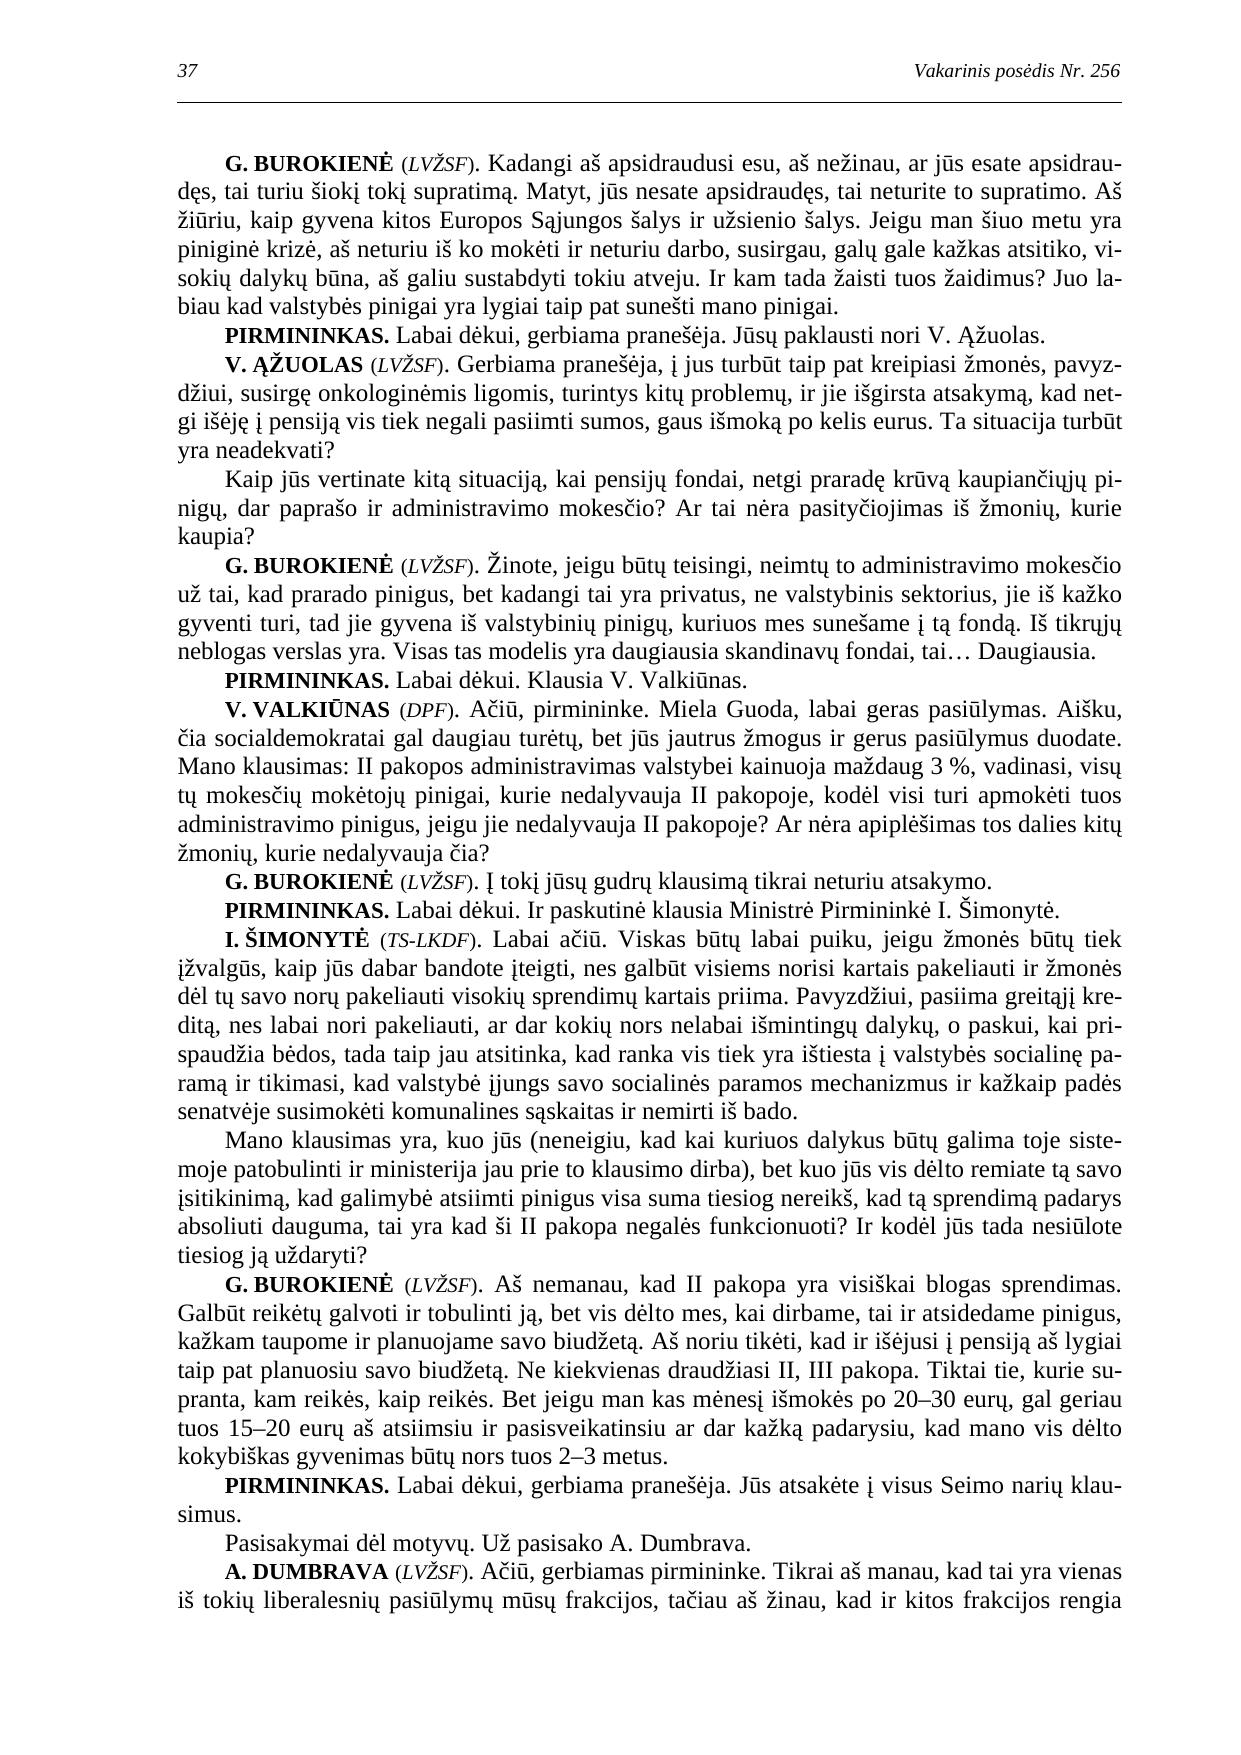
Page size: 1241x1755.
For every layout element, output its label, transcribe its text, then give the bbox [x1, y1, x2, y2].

text Pa­si­sa­ky­mai dėl mo­ty­vų. Už pa­si­sa­ko A. Dumb­ra­va. [177, 1528, 1122, 1556]
text PIRMININKAS. La­bai dė­kui. Ir pas­ku­ti­nė klau­sia Mi­nist­rė Pir­mi­nin­kė I. Ši­mo­ny­tė. [177, 895, 1122, 924]
text Ma­no klau­si­mas yra, kuo jūs (ne­nei­giu, kad kai ku­riuos da­ly­kus bū­tų ga­li­ma to­je sis­te­mo­je pa­to­bu­lin­ti ir mi­nis­te­ri­ja jau prie to klau­si­mo dir­ba), bet kuo jūs vis dėl­to re­mia­te tą sa­vo įsi­ti­ki­ni­mą, kad ga­li­my­bė at­si­im­ti pi­ni­gus vi­sa su­ma tie­siog ne­reikš, kad tą spren­di­mą pa­da­rys ab­so­liu­ti dau­gu­ma, tai yra kad ši II pa­ko­pa ne­ga­lės funk­cio­nuo­ti? Ir ko­dėl jūs ta­da ne­siū­lo­te tie­siog ją už­da­ry­ti? [177, 1125, 1122, 1269]
text V. ĄŽUOLAS (LVŽSF). Ger­bia­ma pra­ne­šė­ja, į jus tur­būt taip pat krei­pia­si žmo­nės, pa­vyz­džiui, su­sir­gę on­ko­lo­gi­nė­mis li­go­mis, tu­rin­tys ki­tų pro­ble­mų, ir jie iš­girs­ta at­sa­ky­mą, kad net­gi iš­ėję į pen­si­ją vis tiek ne­ga­li pa­si­im­ti su­mos, gaus iš­mo­ką po ke­lis eu­rus. Ta si­tu­a­ci­ja tur­būt yra ne­adek­va­ti? [177, 349, 1122, 464]
text I. ŠIMONYTĖ (TS-LKDF). La­bai ačiū. Vis­kas bū­tų la­bai pui­ku, jei­gu žmo­nės bū­tų tiek įžval­gūs, kaip jūs da­bar ban­do­te įteig­ti, nes gal­būt vi­siems no­ri­si kar­tais pa­ke­liau­ti ir žmo­nės dėl tų sa­vo no­rų pa­ke­liau­ti vi­so­kių spren­di­mų kar­tais pri­ima. Pa­vyz­džiui, pa­si­i­ma grei­tą­jį kre­di­tą, nes la­bai no­ri pa­ke­liau­ti, ar dar ko­kių nors ne­la­bai iš­min­tin­gų da­ly­kų, o pas­kui, kai pri­spau­džia bė­dos, ta­da taip jau at­si­tin­ka, kad ran­ka vis tiek yra iš­ties­ta į vals­ty­bės so­cia­li­nę pa­ra­mą ir ti­ki­ma­si, kad vals­ty­bė įjungs sa­vo so­cia­li­nės pa­ra­mos me­cha­niz­mus ir kaž­kaip pa­dės se­nat­vė­je su­si­mo­kė­ti ko­mu­na­li­nes są­skai­tas ir ne­mir­ti iš ba­do. [177, 924, 1122, 1125]
text G. BUROKIENĖ (LVŽSF). Ka­dan­gi aš ap­si­drau­du­si esu, aš ne­ži­nau, ar jūs esa­te ap­si­drau­dęs, tai tu­riu šio­kį to­kį su­pra­ti­mą. Ma­tyt, jūs ne­sa­te ap­si­drau­dęs, tai ne­tu­ri­te to su­pra­ti­mo. Aš žiū­riu, kaip gy­ve­na ki­tos Eu­ro­pos Są­jun­gos ša­lys ir už­sie­nio ša­lys. Jei­gu man šiuo me­tu yra pi­ni­gi­nė kri­zė, aš ne­tu­riu iš ko mo­kė­ti ir ne­tu­riu dar­bo, su­sir­gau, ga­lų ga­le kaž­kas at­si­ti­ko, vi­so­kių da­ly­kų bū­na, aš ga­liu su­stab­dy­ti to­kiu at­ve­ju. Ir kam ta­da žais­ti tuos žai­di­mus? Juo la­biau kad vals­ty­bės pi­ni­gai yra ly­giai taip pat su­neš­ti ma­no pi­ni­gai. [177, 148, 1122, 320]
text PIRMININKAS. La­bai dė­kui. Klau­sia V. Val­kiū­nas. [177, 665, 1122, 694]
text G. BUROKIENĖ (LVŽSF). Aš ne­ma­nau, kad II pa­ko­pa yra vi­siš­kai blo­gas spren­di­mas. Gal­būt rei­kė­tų gal­vo­ti ir to­bu­lin­ti ją, bet vis dėl­to mes, kai dir­ba­me, tai ir at­si­de­da­me pi­ni­gus, kaž­kam tau­po­me ir pla­nuo­ja­me sa­vo biu­dže­tą. Aš no­riu ti­kė­ti, kad ir iš­ėju­si į pen­si­ją aš ly­giai taip pat pla­nuo­siu sa­vo biu­dže­tą. Ne kiek­vie­nas drau­džia­si II, III pa­ko­pa. Tik­tai tie, ku­rie su­pran­ta, kam rei­kės, kaip rei­kės. Bet jei­gu man kas mė­ne­sį iš­mo­kės po 20–30 eu­rų, gal ge­riau tuos 15–20 eu­rų aš at­si­im­siu ir pa­si­svei­ka­tin­siu ar dar kaž­ką pa­da­ry­siu, kad ma­no vis dėl­to ko­ky­biš­kas gy­ve­ni­mas bū­tų nors tuos 2–3 me­tus. [177, 1269, 1122, 1470]
text PIRMININKAS. La­bai dė­kui, ger­bia­ma pra­ne­šė­ja. Jūs at­sa­kė­te į vi­sus Sei­mo na­rių klau­si­mus. [177, 1470, 1122, 1528]
text G. BUROKIENĖ (LVŽSF). Ži­no­te, jei­gu bū­tų tei­sin­gi, ne­im­tų to ad­mi­nist­ra­vi­mo mo­kes­čio už tai, kad pra­ra­do pi­ni­gus, bet ka­dan­gi tai yra pri­va­tus, ne vals­ty­bi­nis sek­to­rius, jie iš kaž­ko gy­ven­ti tu­ri, tad jie gy­ve­na iš vals­ty­bi­nių pi­ni­gų, ku­riuos mes su­ne­ša­me į tą fon­dą. Iš tik­rų­jų ne­blo­gas ver­slas yra. Vi­sas tas mo­de­lis yra dau­giau­sia skan­di­na­vų fon­dai, tai… Dau­giau­sia. [177, 550, 1122, 665]
text Kaip jūs ver­ti­na­te ki­tą si­tu­a­ci­ją, kai pen­si­jų fon­dai, net­gi pra­ra­dę krū­vą kau­pian­čių­jų pi­ni­gų, dar pa­pra­šo ir ad­mi­nist­ra­vi­mo mo­kes­čio? Ar tai nė­ra pa­si­ty­čio­ji­mas iš žmo­nių, ku­rie kau­pia? [177, 464, 1122, 550]
text G. BUROKIENĖ (LVŽSF). Į to­kį jū­sų gud­rų klau­si­mą tik­rai ne­tu­riu at­sa­ky­mo. [177, 866, 1122, 895]
text A. DUMBRAVA (LVŽSF). Ačiū, ger­bia­mas pir­mi­nin­ke. Tik­rai aš ma­nau, kad tai yra vie­nas iš to­kių li­be­ra­les­nių pa­siū­ly­mų mū­sų frak­ci­jos, ta­čiau aš ži­nau, kad ir ki­tos frak­ci­jos ren­gia [177, 1556, 1122, 1614]
text PIRMININKAS. La­bai dė­kui, ger­bia­ma pra­ne­šė­ja. Jū­sų pa­klaus­ti no­ri V. Ąžuo­las. [177, 320, 1122, 349]
text V. VALKIŪNAS (DPF). Ačiū, pir­mi­nin­ke. Mie­la Guo­da, la­bai ge­ras pa­siū­ly­mas. Aiš­ku, čia so­cial­de­mok­ra­tai gal dau­giau tu­rė­tų, bet jūs jaut­rus žmo­gus ir ge­rus pa­siū­ly­mus duo­da­te. Ma­no klau­si­mas: II pa­ko­pos ad­mi­nist­ra­vi­mas vals­ty­bei kai­nuo­ja maž­daug 3 %, va­di­na­si, vi­sų tų mo­kes­čių mo­kė­to­jų pi­ni­gai, ku­rie ne­da­ly­vau­ja II pa­ko­po­je, ko­dėl vi­si tu­ri ap­mo­kė­ti tuos ad­mi­nist­ra­vi­mo pi­ni­gus, jei­gu jie ne­da­ly­vau­ja II pa­ko­po­je? Ar nė­ra api­plė­ši­mas tos da­lies ki­tų žmo­nių, ku­rie ne­da­ly­vau­ja čia? [177, 694, 1122, 866]
